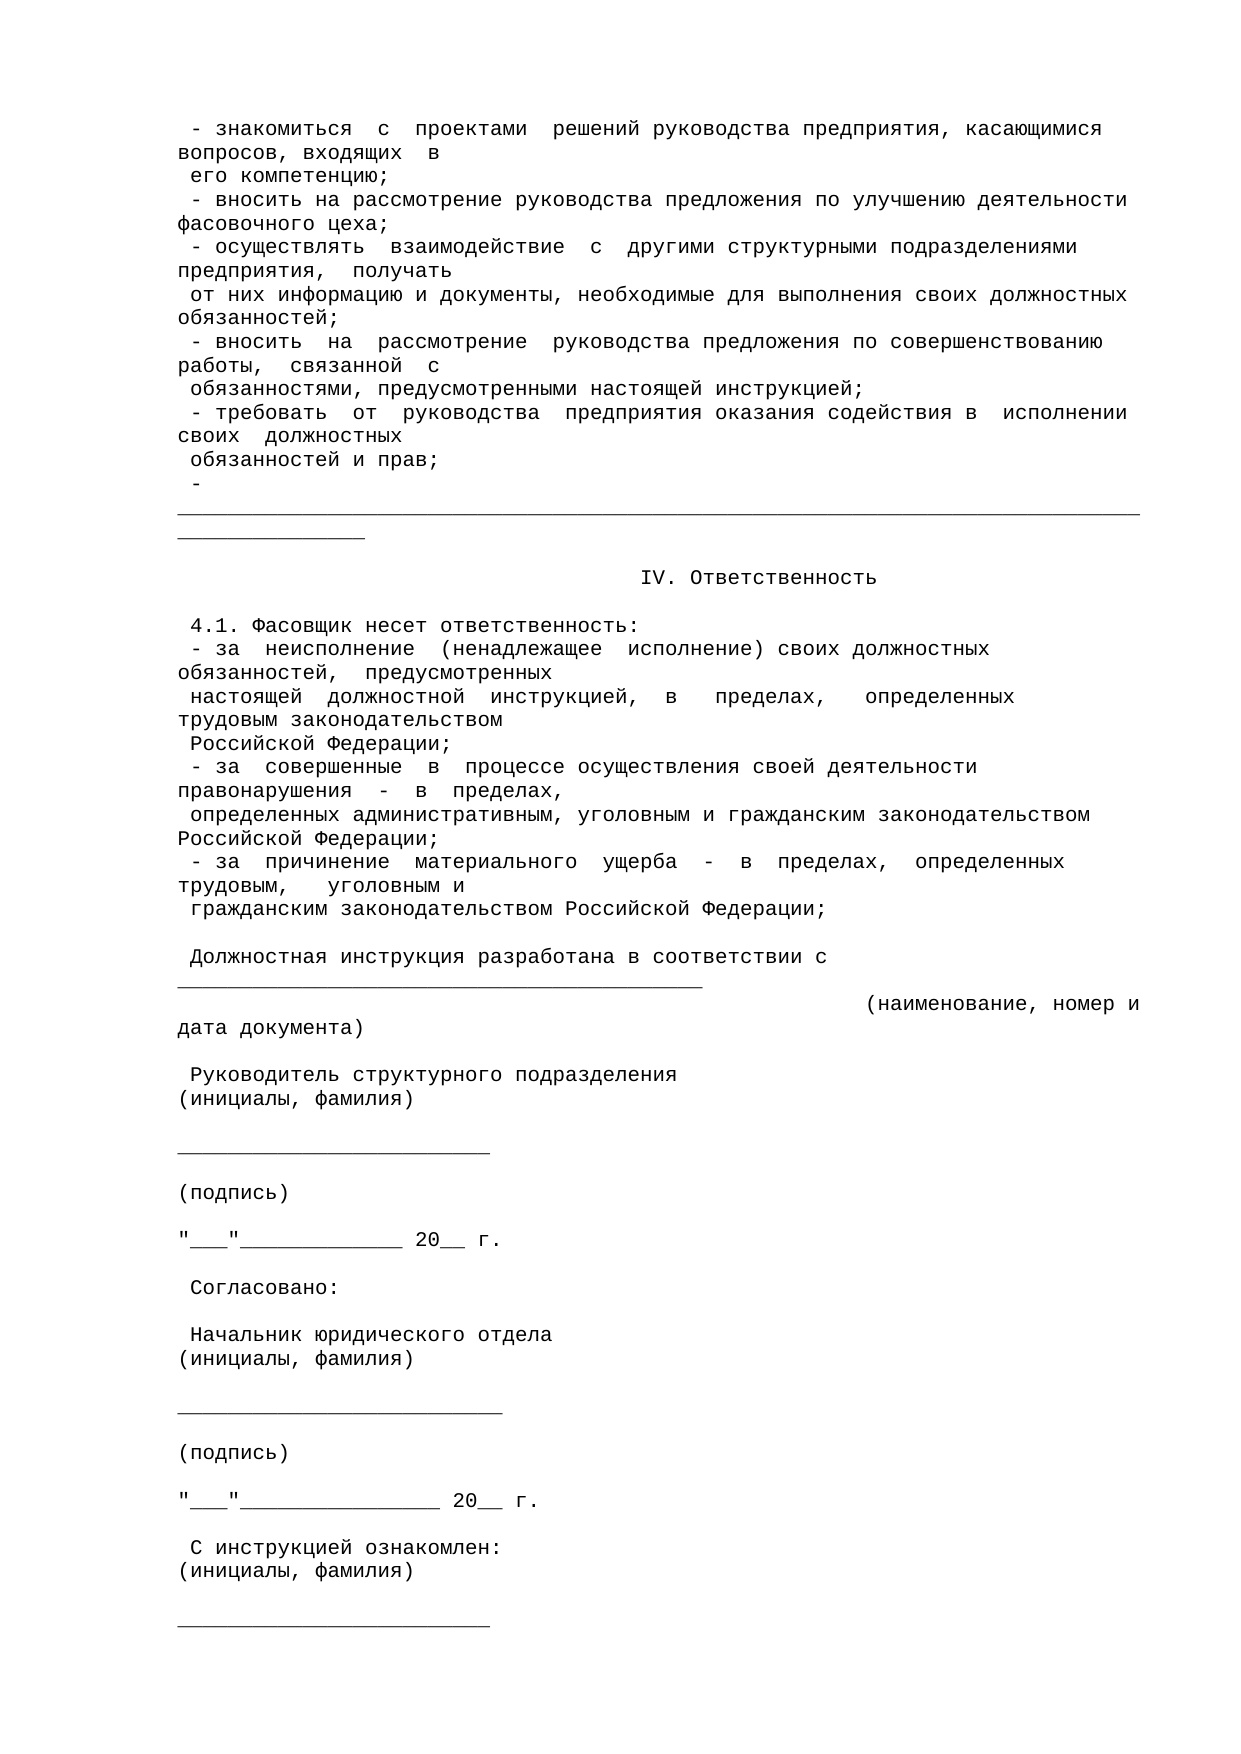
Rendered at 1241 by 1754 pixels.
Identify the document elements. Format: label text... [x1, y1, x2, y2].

text Руководитель структурного подразделения (инициалы, фамилия) [177, 1064, 1152, 1111]
text _________________________ [177, 1584, 1152, 1631]
text - за неисполнение (ненадлежащее исполнение) своих должностных обязанностей, предусмотренных [177, 638, 1152, 686]
text его компетенцию; [177, 165, 1152, 189]
text (подпись) [177, 1419, 1152, 1466]
text Начальник юридического отдела (инициалы, фамилия) [177, 1324, 1152, 1371]
text (наименование, номер и дата документа) [177, 993, 1152, 1040]
text __________________________ [177, 1371, 1152, 1419]
text от них информацию и документы, необходимые для выполнения своих должностных обязанностей; [177, 284, 1152, 331]
text определенных административным, уголовным и гражданским законодательством Российской Федерации; [177, 804, 1152, 851]
text Согласовано: [177, 1277, 1152, 1300]
text _________________________ [177, 1111, 1152, 1158]
text - требовать от руководства предприятия оказания содействия в исполнении своих должностных [177, 402, 1152, 449]
text - знакомиться с проектами решений руководства предприятия, касающимися вопросов, входящих в [177, 118, 1152, 165]
text - за причинение материального ущерба - в пределах, определенных трудовым, уголовным и [177, 851, 1152, 898]
text - осуществлять взаимодействие с другими структурными подразделениями предприятия, получать [177, 236, 1152, 284]
text настоящей должностной инструкцией, в пределах, определенных трудовым законодательством [177, 686, 1152, 733]
text IV. Ответственность [177, 567, 1152, 591]
text Российской Федерации; [177, 733, 1152, 757]
text обязанностей и прав; [177, 449, 1152, 473]
text - ____________________________________________________________________________________________ [177, 473, 1152, 544]
text - вносить на рассмотрение руководства предложения по совершенствованию работы, связанной с [177, 331, 1152, 378]
text (подпись) [177, 1158, 1152, 1206]
text гражданским законодательством Российской Федерации; [177, 898, 1152, 922]
text Должностная инструкция разработана в соответствии с __________________________________________ [177, 946, 1152, 993]
text "___"_____________ 20__ г. [177, 1206, 1152, 1253]
text - за совершенные в процессе осуществления своей деятельности правонарушения - в пределах, [177, 757, 1152, 804]
text - вносить на рассмотрение руководства предложения по улучшению деятельности фасовочного цеха; [177, 189, 1152, 236]
text 4.1. Фасовщик несет ответственность: [177, 615, 1152, 638]
text С инструкцией ознакомлен: (инициалы, фамилия) [177, 1537, 1152, 1584]
text обязанностями, предусмотренными настоящей инструкцией; [177, 378, 1152, 402]
text "___"________________ 20__ г. [177, 1466, 1152, 1513]
